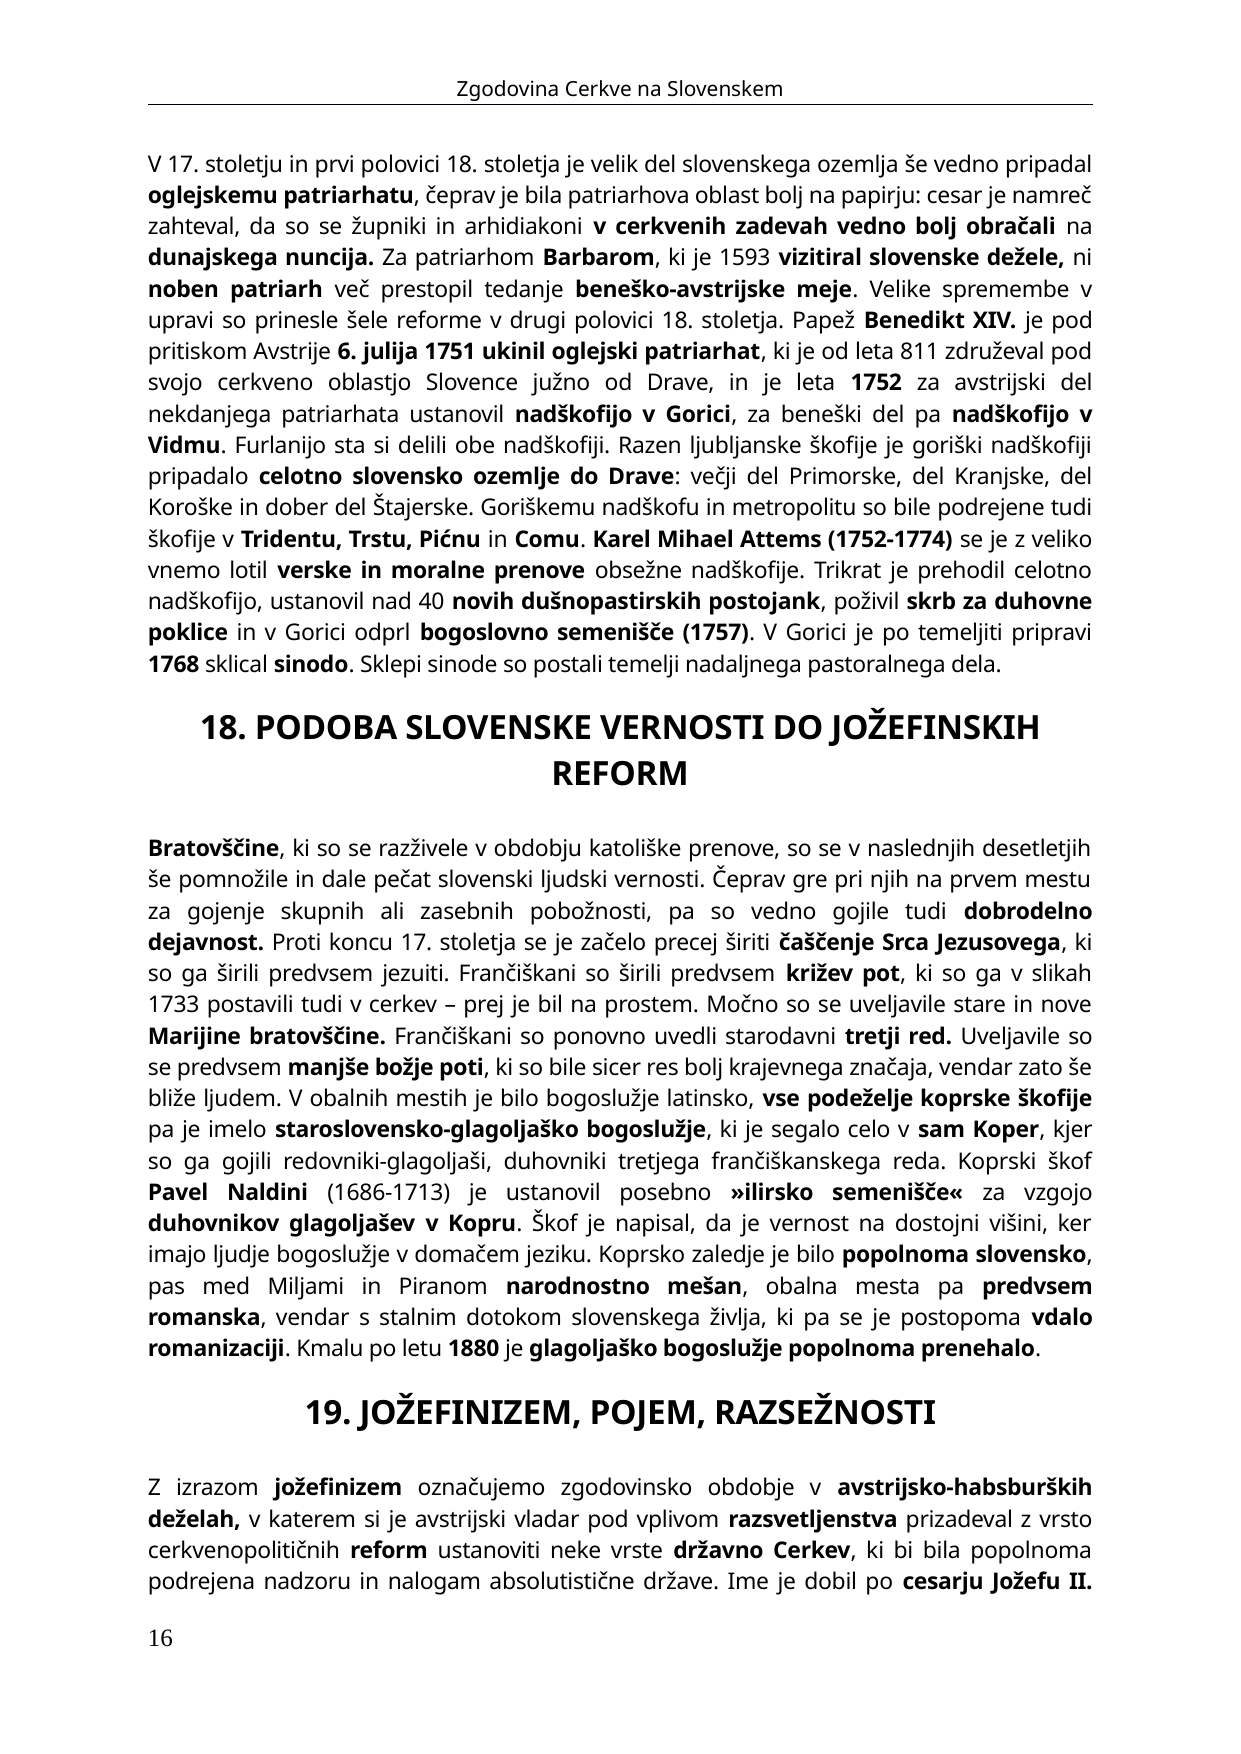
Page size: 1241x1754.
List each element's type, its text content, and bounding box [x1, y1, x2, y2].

subtitle 18. PODOBA SLOVENSKE VERNOSTI DO JOŽEFINSKIH REFORM [148, 704, 1093, 795]
text V 17. stoletju in prvi polovici 18. stoletja je velik del slovenskega ozemlja še vedno pripadal oglejskemu patriarhatu, čeprav je bila patriarhova oblast bolj na papirju: cesar je namreč zahteval, da so se župniki in arhidiakoni v cerkvenih zadevah vedno bolj obračali na dunajskega nuncija. Za patriarhom Barbarom, ki je 1593 vizitiral slovenske dežele, ni noben patriarh več prestopil tedanje beneško-avstrijske meje. Velike spremembe v upravi so prinesle šele reforme v drugi polovici 18. stoletja. Papež Benedikt XIV. je pod pritiskom Avstrije 6. julija 1751 ukinil oglejski patriarhat, ki je od leta 811 združeval pod svojo cerkveno oblastjo Slovence južno od Drave, in je leta 1752 za avstrijski del nekdanjega patriarhata ustanovil nadškofijo v Gorici, za beneški del pa nadškofijo v Vidmu. Furlanijo sta si delili obe nadškofiji. Razen ljubljanske škofije je goriški nadškofiji pripadalo celotno slovensko ozemlje do Drave: večji del Primorske, del Kranjske, del Koroške in dober del Štajerske. Goriškemu nadškofu in metropolitu so bile podrejene tudi škofije v Tridentu, Trstu, Pićnu in Comu. Karel Mihael Attems (1752-1774) se je z veliko vnemo lotil verske in moralne prenove obsežne nadškofije. Trikrat je prehodil celotno nadškofijo, ustanovil nad 40 novih dušnopastirskih postojank, poživil skrb za duhovne poklice in v Gorici odprl bogoslovno semenišče (1757). V Gorici je po temeljiti pripravi 1768 sklical sinodo. Sklepi sinode so postali temelji nadaljnega pastoralnega dela. [148, 148, 1093, 679]
subtitle 19. JOŽEFINIZEM, POJEM, RAZSEŽNOSTI [148, 1388, 1093, 1434]
text Z izrazom jožefinizem označujemo zgodovinsko obdobje v avstrijsko-habsburških deželah, v katerem si je avstrijski vladar pod vplivom razsvetljenstva prizadeval z vrsto cerkvenopolitičnih reform ustanoviti neke vrste državno Cerkev, ki bi bila popolnoma podrejena nadzoru in nalogam absolutistične države. Ime je dobil po cesarju Jožefu II. [148, 1471, 1093, 1596]
text Bratovščine, ki so se razživele v obdobju katoliške prenove, so se v naslednjih desetletjih še pomnožile in dale pečat slovenski ljudski vernosti. Čeprav gre pri njih na prvem mestu za gojenje skupnih ali zasebnih pobožnosti, pa so vedno gojile tudi dobrodelno dejavnost. Proti koncu 17. stoletja se je začelo precej širiti čaščenje Srca Jezusovega, ki so ga širili predvsem jezuiti. Frančiškani so širili predvsem križev pot, ki so ga v slikah 1733 postavili tudi v cerkev – prej je bil na prostem. Močno so se uveljavile stare in nove Marijine bratovščine. Frančiškani so ponovno uvedli starodavni tretji red. Uveljavile so se predvsem manjše božje poti, ki so bile sicer res bolj krajevnega značaja, vendar zato še bliže ljudem. V obalnih mestih je bilo bogoslužje latinsko, vse podeželje koprske škofije pa je imelo staroslovensko-glagoljaško bogoslužje, ki je segalo celo v sam Koper, kjer so ga gojili redovniki-glagoljaši, duhovniki tretjega frančiškanskega reda. Koprski škof Pavel Naldini (1686-1713) je ustanovil posebno »ilirsko semenišče« za vzgojo duhovnikov glagoljašev v Kopru. Škof je napisal, da je vernost na dostojni višini, ker imajo ljudje bogoslužje v domačem jeziku. Koprsko zaledje je bilo popolnoma slovensko, pas med Miljami in Piranom narodnostno mešan, obalna mesta pa predvsem romanska, vendar s stalnim dotokom slovenskega življa, ki pa se je postopoma vdalo romanizaciji. Kmalu po letu 1880 je glagoljaško bogoslužje popolnoma prenehalo. [148, 832, 1093, 1363]
